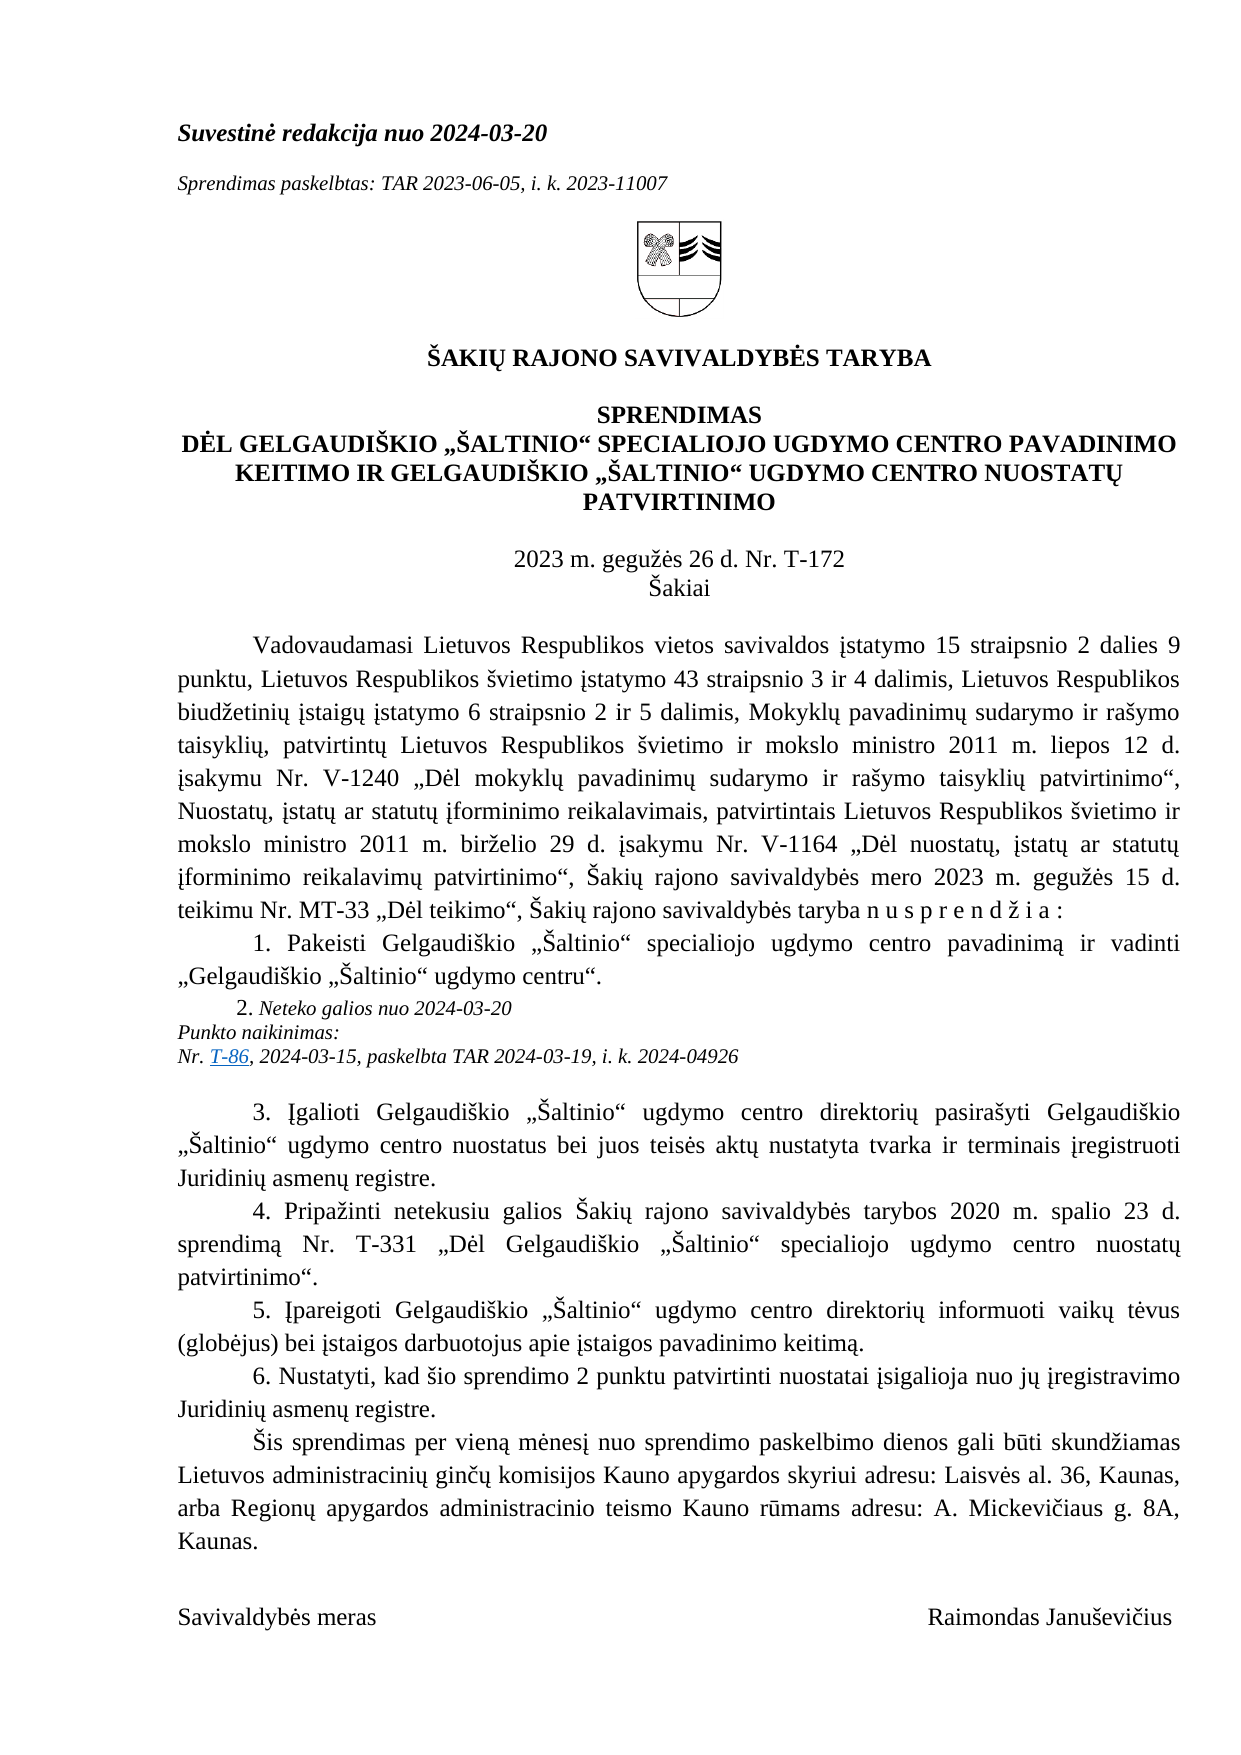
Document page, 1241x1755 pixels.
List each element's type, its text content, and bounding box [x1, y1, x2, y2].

text 5. Įpareigoti Gelgaudiškio „Šaltinio“ ugdymo centro direktorių informuoti vaikų tėvus (globėjus) bei įstaigos darbuotojus apie įstaigos pavadinimo keitimą. [177, 1295, 1181, 1357]
text DĖL GELGAUDIŠKIO „ŠALTINIO“ SPECIALIOJO UGDYMO CENTRO PAVADINIMO KEITIMO IR GELGAUDIŠKIO „ŠALTINIO“ UGDYMO CENTRO NUOSTATŲ PATVIRTINIMO [177, 429, 1181, 516]
text Vadovaudamasi Lietuvos Respublikos vietos savivaldos įstatymo 15 straipsnio 2 dalies 9 punktu, Lietuvos Respublikos švietimo įstatymo 43 straipsnio 3 ir 4 dalimis, Lietuvos Respublikos biudžetinių įstaigų įstatymo 6 straipsnio 2 ir 5 dalimis, Mokyklų pavadinimų sudarymo ir rašymo taisyklių, patvirtintų Lietuvos Respublikos švietimo ir mokslo ministro 2011 m. liepos 12 d. įsakymu Nr. V-1240 „Dėl mokyklų pavadinimų sudarymo ir rašymo taisyklių patvirtinimo“, Nuostatų, įstatų ar statutų įforminimo reikalavimais, patvirtintais Lietuvos Respublikos švietimo ir mokslo ministro 2011 m. birželio 29 d. įsakymu Nr. V-1164 „Dėl nuostatų, įstatų ar statutų įforminimo reikalavimų patvirtinimo“, Šakių rajono savivaldybės mero 2023 m. gegužės 15 d. teikimu Nr. MT-33 „Dėl teikimo“, Šakių rajono savivaldybės taryba nusprendžia: [177, 631, 1181, 923]
text 2023 m. gegužės 26 d. Nr. T-172 [177, 544, 1181, 573]
text Punkto naikinimas: [177, 1020, 1181, 1044]
text Sprendimas paskelbtas: TAR 2023-06-05, i. k. 2023-11007 [177, 171, 1181, 195]
text 3. Įgalioti Gelgaudiškio „Šaltinio“ ugdymo centro direktorių pasirašyti Gelgaudiškio „Šaltinio“ ugdymo centro nuostatus bei juos teisės aktų nustatyta tvarka ir terminais įregistruoti Juridinių asmenų registre. [177, 1097, 1181, 1192]
subtitle SPRENDIMAS [177, 401, 1181, 429]
text 2. Neteko galios nuo 2024-03-20 [177, 994, 1181, 1020]
text Šis sprendimas per vieną mėnesį nuo sprendimo paskelbimo dienos gali būti skundžiamas Lietuvos administracinių ginčų komisijos Kauno apygardos skyriui adresu: Laisvės al. 36, Kaunas, arba Regionų apygardos administracinio teismo Kauno rūmams adresu: A. Mickevičiaus g. 8A, Kaunas. [177, 1427, 1181, 1555]
text 1. Pakeisti Gelgaudiškio „Šaltinio“ specialiojo ugdymo centro pavadinimą ir vadinti „Gelgaudiškio „Šaltinio“ ugdymo centru“. [177, 928, 1181, 989]
text Suvestinė redakcija nuo 2024-03-20 [177, 118, 1181, 147]
text Nr. T-86, 2024-03-15, paskelbta TAR 2024-03-19, i. k. 2024-04926 [177, 1044, 1181, 1068]
text Šakiai [177, 573, 1181, 602]
text 6. Nustatyti, kad šio sprendimo 2 punktu patvirtinti nuostatai įsigalioja nuo jų įregistravimo Juridinių asmenų registre. [177, 1361, 1181, 1423]
text ŠAKIŲ RAJONO SAVIVALDYBĖS TARYBA [177, 343, 1181, 372]
text 4. Pripažinti netekusiu galios Šakių rajono savivaldybės tarybos 2020 m. spalio 23 d. sprendimą Nr. T-331 „Dėl Gelgaudiškio „Šaltinio“ specialiojo ugdymo centro nuostatų patvirtinimo“. [177, 1196, 1181, 1291]
text Savivaldybės meras Raimondas Januševičius [177, 1602, 1181, 1631]
